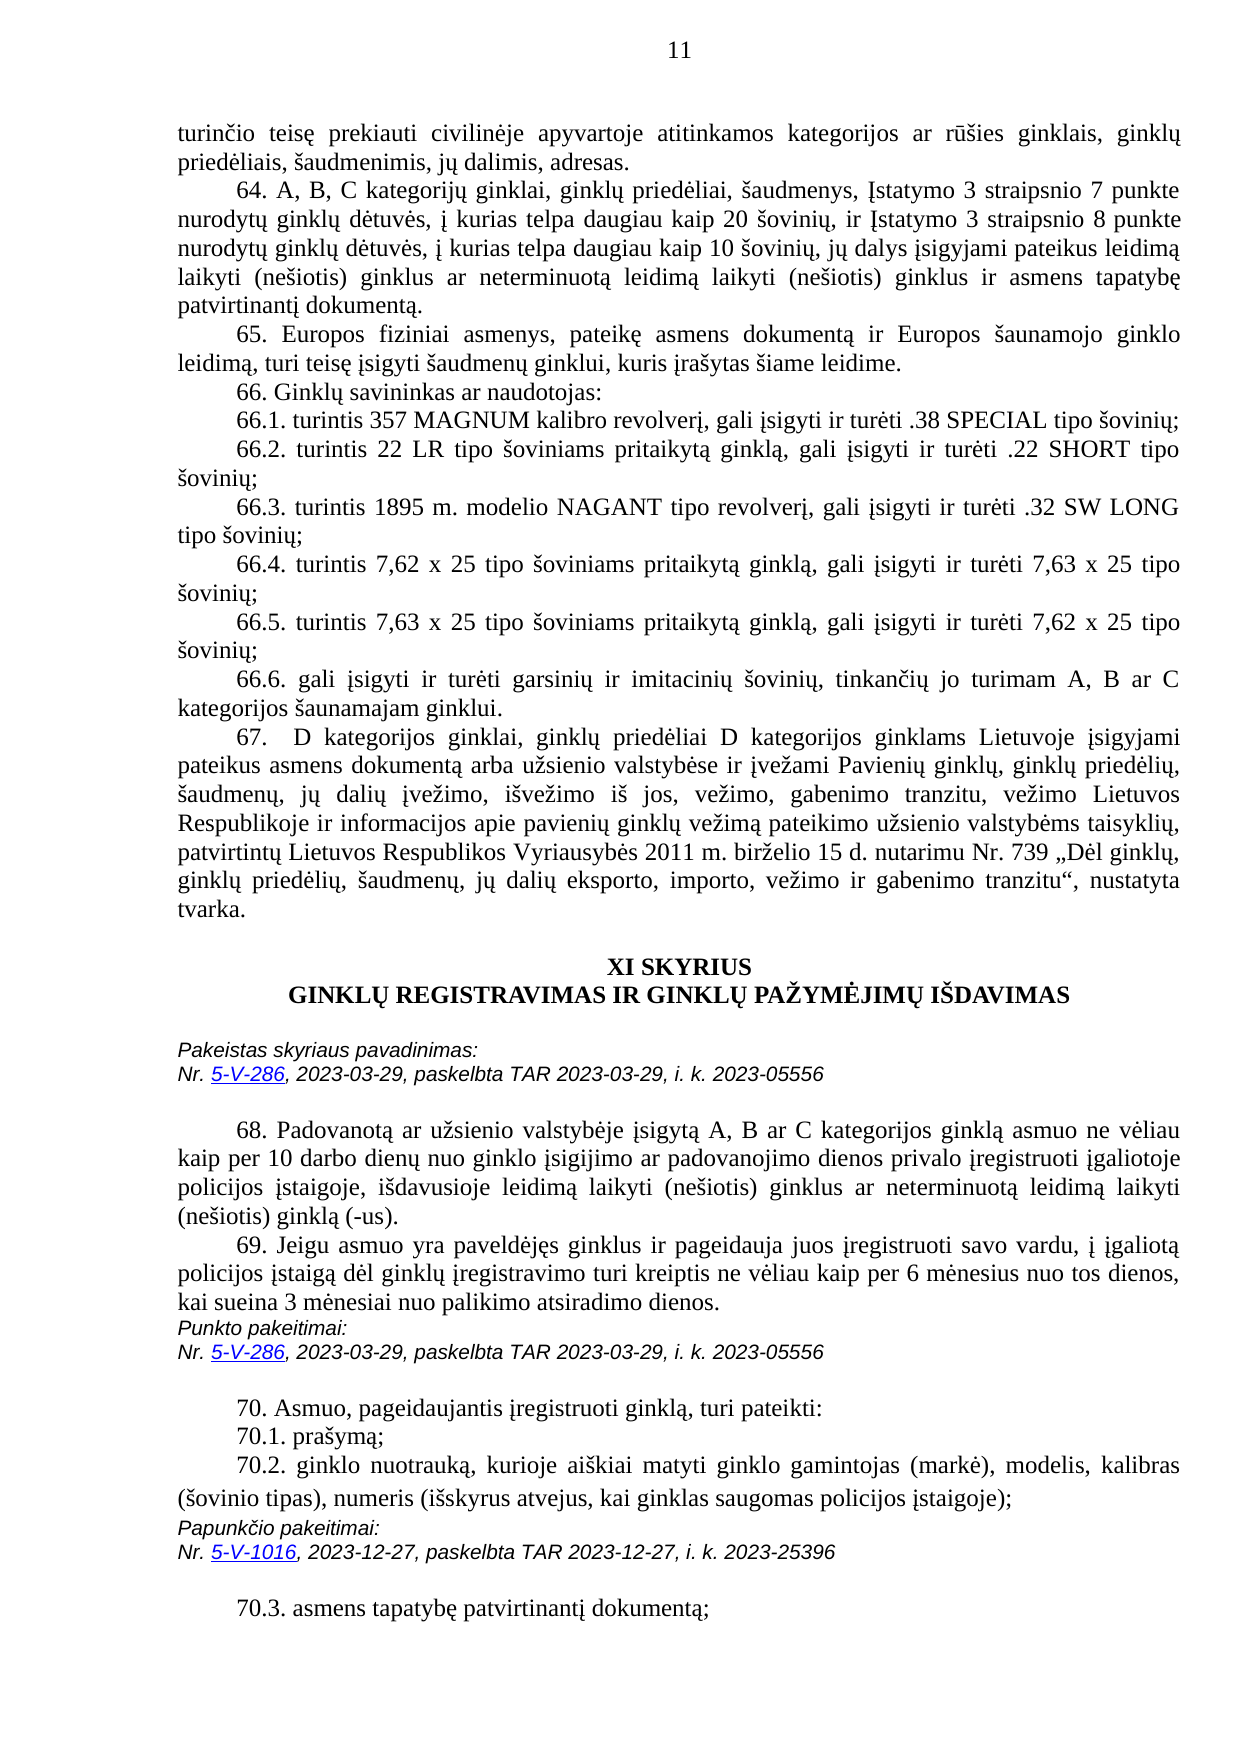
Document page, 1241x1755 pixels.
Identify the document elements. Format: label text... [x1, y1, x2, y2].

text Papunkčio pakeitimai: [177, 1516, 1181, 1540]
text Nr. 5-V-286, 2023-03-29, paskelbta TAR 2023-03-29, i. k. 2023-05556 [177, 1062, 1181, 1086]
text GINKLŲ REGISTRAVIMAS IR GINKLŲ PAŽYMĖJIMŲ IŠDAVIMAS [177, 981, 1181, 1009]
text Punkto pakeitimai: [177, 1316, 1181, 1340]
text XI SKYRIUS [177, 952, 1181, 981]
text 64. A, B, C kategorijų ginklai, ginklų priedėliai, šaudmenys, Įstatymo 3 straipsnio 7 punkte nurodytų ginklų dėtuvės, į kurias telpa daugiau kaip 20 šovinių, ir Įstatymo 3 straipsnio 8 punkte nurodytų ginklų dėtuvės, į kurias telpa daugiau kaip 10 šovinių, jų dalys įsigyjami pateikus leidimą laikyti (nešiotis) ginklus ar neterminuotą leidimą laikyti (nešiotis) ginklus ir asmens tapatybę patvirtinantį dokumentą. [177, 176, 1181, 319]
text 68. Padovanotą ar užsienio valstybėje įsigytą A, B ar C kategorijos ginklą asmuo ne vėliau kaip per 10 darbo dienų nuo ginklo įsigijimo ar padovanojimo dienos privalo įregistruoti įgaliotoje policijos įstaigoje, išdavusioje leidimą laikyti (nešiotis) ginklus ar neterminuotą leidimą laikyti (nešiotis) ginklą (-us). [177, 1115, 1181, 1230]
text 66.6. gali įsigyti ir turėti garsinių ir imitacinių šovinių, tinkančių jo turimam A, B ar C kategorijos šaunamajam ginklui. [177, 664, 1181, 722]
text 70.2. ginklo nuotrauką, kurioje aiškiai matyti ginklo gamintojas (markė), modelis, kalibras (šovinio tipas), numeris (išskyrus atvejus, kai ginklas saugomas policijos įstaigoje); [177, 1450, 1181, 1512]
text Pakeistas skyriaus pavadinimas: [177, 1038, 1181, 1062]
text 70.3. asmens tapatybę patvirtinantį dokumentą; [177, 1593, 1181, 1622]
text 66.3. turintis 1895 m. modelio NAGANT tipo revolverį, gali įsigyti ir turėti .32 SW LONG tipo šovinių; [177, 492, 1181, 549]
text 67. D kategorijos ginklai, ginklų priedėliai D kategorijos ginklams Lietuvoje įsigyjami pateikus asmens dokumentą arba užsienio valstybėse ir įvežami Pavienių ginklų, ginklų priedėlių, šaudmenų, jų dalių įvežimo, išvežimo iš jos, vežimo, gabenimo tranzitu, vežimo Lietuvos Respublikoje ir informacijos apie pavienių ginklų vežimą pateikimo užsienio valstybėms taisyklių, patvirtintų Lietuvos Respublikos Vyriausybės 2011 m. birželio 15 d. nutarimu Nr. 739 „Dėl ginklų, ginklų priedėlių, šaudmenų, jų dalių eksporto, importo, vežimo ir gabenimo tranzitu“, nustatyta tvarka. [177, 722, 1181, 923]
text 69. Jeigu asmuo yra paveldėjęs ginklus ir pageidauja juos įregistruoti savo vardu, į įgaliotą policijos įstaigą dėl ginklų įregistravimo turi kreiptis ne vėliau kaip per 6 mėnesius nuo tos dienos, kai sueina 3 mėnesiai nuo palikimo atsiradimo dienos. [177, 1230, 1181, 1316]
text 66.5. turintis 7,63 x 25 tipo šoviniams pritaikytą ginklą, gali įsigyti ir turėti 7,62 x 25 tipo šovinių; [177, 607, 1181, 664]
text 66.1. turintis 357 MAGNUM kalibro revolverį, gali įsigyti ir turėti .38 SPECIAL tipo šovinių; [177, 406, 1181, 434]
text 70. Asmuo, pageidaujantis įregistruoti ginklą, turi pateikti: [177, 1393, 1181, 1421]
text 66.4. turintis 7,62 x 25 tipo šoviniams pritaikytą ginklą, gali įsigyti ir turėti 7,63 x 25 tipo šovinių; [177, 549, 1181, 607]
text Nr. 5-V-1016, 2023-12-27, paskelbta TAR 2023-12-27, i. k. 2023-25396 [177, 1540, 1181, 1564]
text 66. Ginklų savininkas ar naudotojas: [177, 377, 1181, 406]
text 70.1. prašymą; [177, 1421, 1181, 1450]
text Nr. 5-V-286, 2023-03-29, paskelbta TAR 2023-03-29, i. k. 2023-05556 [177, 1340, 1181, 1364]
text 65. Europos fiziniai asmenys, pateikę asmens dokumentą ir Europos šaunamojo ginklo leidimą, turi teisę įsigyti šaudmenų ginklui, kuris įrašytas šiame leidime. [177, 319, 1181, 377]
text 66.2. turintis 22 LR tipo šoviniams pritaikytą ginklą, gali įsigyti ir turėti .22 SHORT tipo šovinių; [177, 434, 1181, 492]
text turinčio teisę prekiauti civilinėje apyvartoje atitinkamos kategorijos ar rūšies ginklais, ginklų priedėliais, šaudmenimis, jų dalimis, adresas. [177, 118, 1181, 176]
